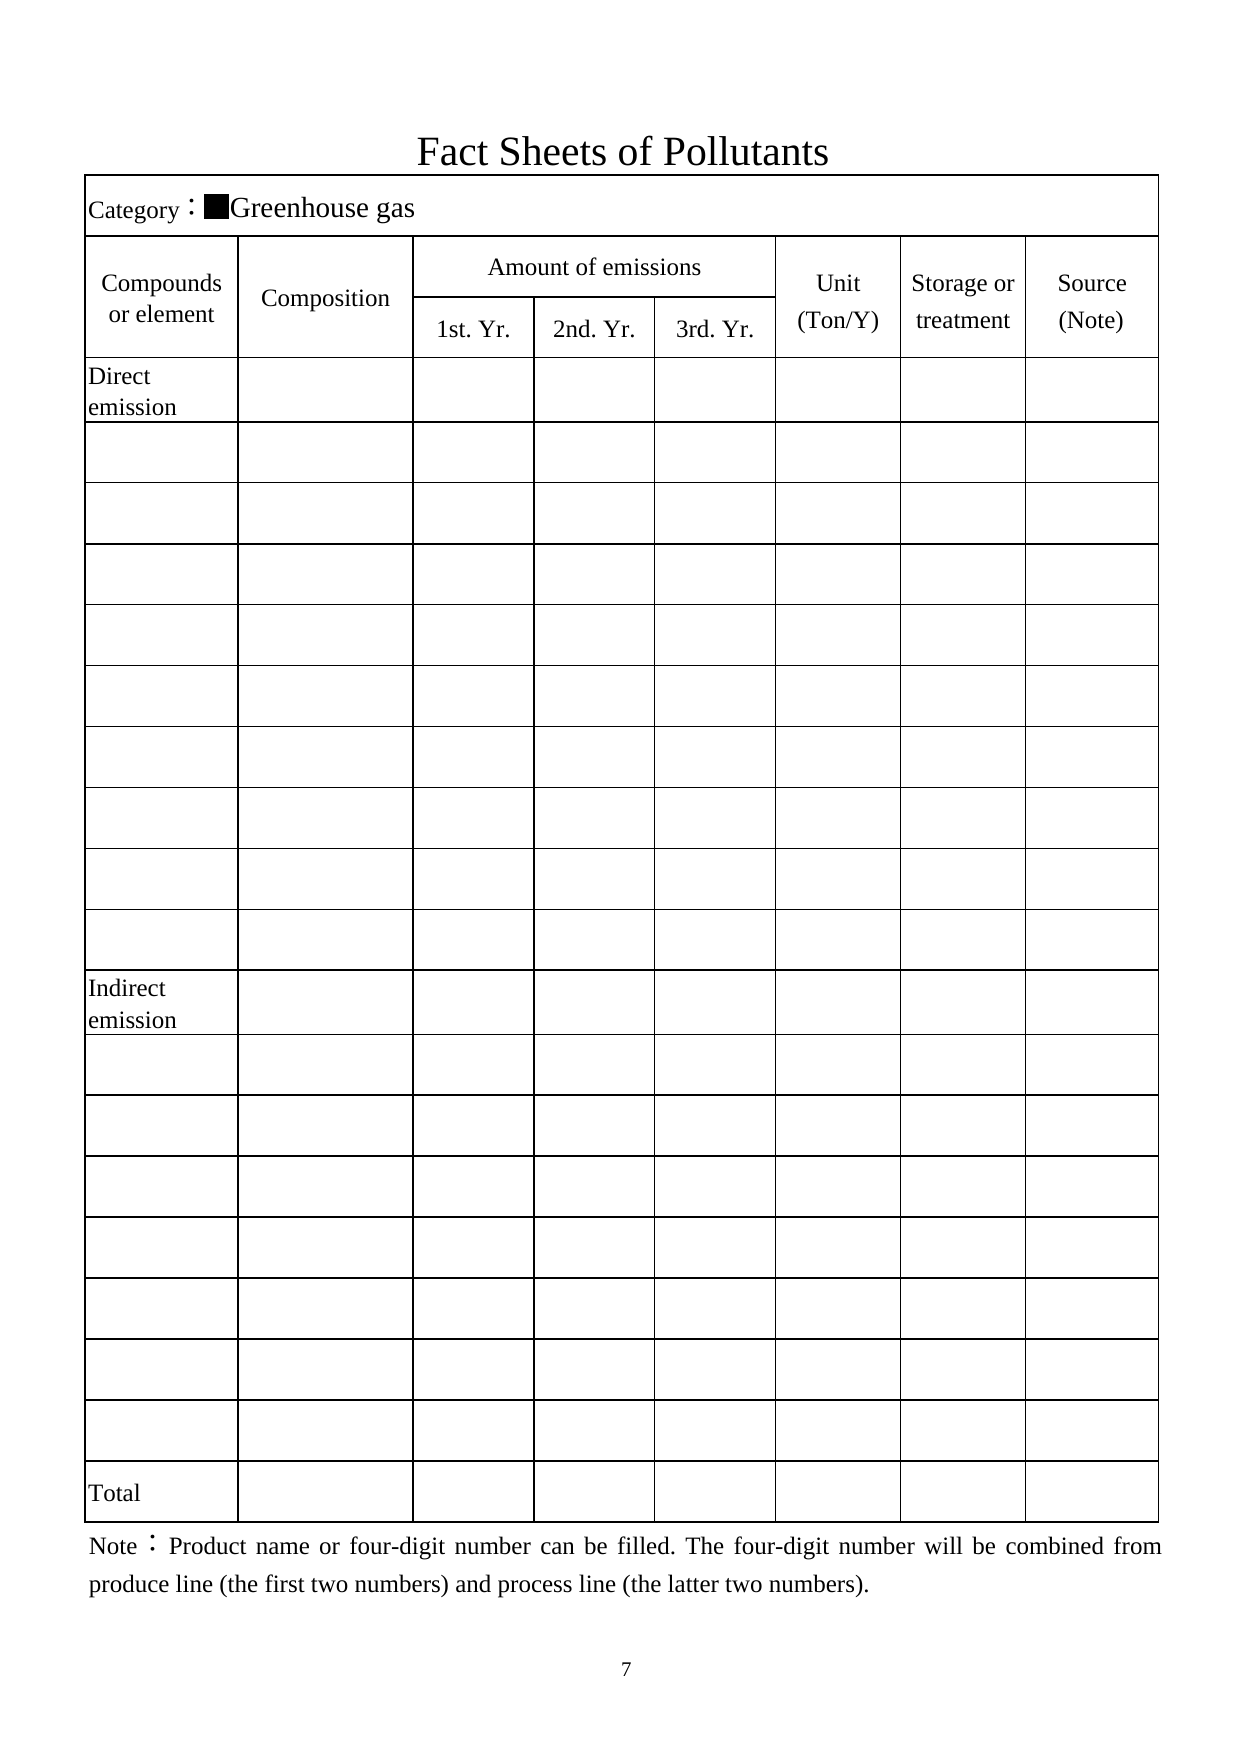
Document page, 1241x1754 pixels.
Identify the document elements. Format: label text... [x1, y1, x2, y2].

table_cell [239, 1401, 412, 1460]
table_cell [414, 545, 533, 604]
table_cell [901, 605, 1025, 665]
table_cell [535, 849, 654, 908]
table_cell [535, 1340, 654, 1399]
table_cell [86, 423, 237, 482]
table_cell [1026, 788, 1158, 847]
table_cell [655, 910, 775, 969]
table_cell [1026, 971, 1158, 1033]
table_cell Unit (Ton/Y) [776, 237, 900, 357]
table_cell [776, 971, 900, 1033]
table_cell [776, 545, 900, 604]
table_cell [414, 971, 533, 1033]
table_cell 2nd. Yr. [535, 298, 654, 357]
table_cell Compounds or element [86, 237, 237, 357]
table_cell [86, 727, 237, 787]
table_cell [901, 849, 1025, 908]
table_cell [901, 1218, 1025, 1277]
table_cell [901, 788, 1025, 847]
table_cell [86, 788, 237, 847]
table_cell [535, 1279, 654, 1338]
table_cell [901, 727, 1025, 787]
table_cell [655, 788, 775, 847]
table_cell [776, 788, 900, 847]
table_cell [901, 1157, 1025, 1216]
table_cell [535, 1462, 654, 1521]
table_cell [776, 849, 900, 908]
table_cell [535, 727, 654, 787]
table_cell [776, 358, 900, 421]
table_cell [414, 849, 533, 908]
table_cell [535, 666, 654, 726]
table_cell [1026, 545, 1158, 604]
text Note：Product name or four-digit number can be filled. The four-digit number will be combined from produce line (the first two numbers) and process line (the latter two numbers). [89, 1522, 1163, 1597]
table_cell [655, 1462, 775, 1521]
table_cell [86, 910, 237, 969]
table_cell Amount of emissions [414, 237, 775, 296]
table_cell [776, 1340, 900, 1399]
table_cell [239, 1279, 412, 1338]
table_cell [86, 1218, 237, 1277]
table_cell [414, 727, 533, 787]
text Fact Sheets of Pollutants [89, 126, 1163, 174]
table_cell [1026, 423, 1158, 482]
table_cell [239, 1340, 412, 1399]
table_cell [655, 1157, 775, 1216]
table_cell [535, 971, 654, 1033]
table_cell [776, 727, 900, 787]
table_cell [655, 849, 775, 908]
table_cell [776, 666, 900, 726]
table_cell [414, 1279, 533, 1338]
table_cell [239, 1218, 412, 1277]
table_cell [414, 358, 533, 421]
table_cell [239, 1035, 412, 1094]
table_cell [535, 1401, 654, 1460]
table_cell [535, 1096, 654, 1155]
table_cell [1026, 1157, 1158, 1216]
table_cell [86, 605, 237, 665]
table_cell [535, 788, 654, 847]
table_cell [414, 1157, 533, 1216]
table_cell [776, 1462, 900, 1521]
table_cell [239, 1096, 412, 1155]
table_cell [86, 1035, 237, 1094]
table_cell [901, 1401, 1025, 1460]
table_cell [239, 605, 412, 665]
table_cell [86, 1401, 237, 1460]
table_cell [535, 483, 654, 543]
table_cell [1026, 910, 1158, 969]
table_cell [901, 358, 1025, 421]
table_cell [86, 666, 237, 726]
table_header Category：█Greenhouse gas [86, 176, 1158, 235]
table_cell [1026, 1340, 1158, 1399]
table_cell [1026, 1096, 1158, 1155]
table_cell [414, 788, 533, 847]
table_cell [655, 971, 775, 1033]
table_cell [901, 910, 1025, 969]
table_cell [655, 358, 775, 421]
table_cell [655, 483, 775, 543]
table_cell [414, 666, 533, 726]
table_cell Total [86, 1462, 237, 1521]
table_cell Indirect emission [86, 971, 237, 1033]
table_cell [86, 545, 237, 604]
table_cell [535, 605, 654, 665]
table_cell [655, 1218, 775, 1277]
table_cell [239, 971, 412, 1033]
table_cell [239, 545, 412, 604]
table_cell [776, 605, 900, 665]
table_cell [239, 666, 412, 726]
table_cell [901, 1035, 1025, 1094]
table_cell Composition [239, 237, 412, 357]
table_cell [655, 666, 775, 726]
table_cell Storage or treatment [901, 237, 1025, 357]
table_cell [776, 1218, 900, 1277]
table_cell [239, 1157, 412, 1216]
table_cell [239, 1462, 412, 1521]
table_cell [655, 1279, 775, 1338]
table_cell [901, 971, 1025, 1033]
table_cell [901, 423, 1025, 482]
table_cell [1026, 1462, 1158, 1521]
table_cell [901, 545, 1025, 604]
table_cell [239, 788, 412, 847]
table_cell [1026, 1401, 1158, 1460]
table_cell [535, 1157, 654, 1216]
table_cell [655, 1035, 775, 1094]
table_cell [535, 358, 654, 421]
table_cell [414, 1401, 533, 1460]
table_cell [655, 727, 775, 787]
table_cell [86, 849, 237, 908]
table_cell [1026, 666, 1158, 726]
table_cell [776, 1401, 900, 1460]
table_cell Source (Note) [1026, 237, 1158, 357]
table_cell [1026, 1218, 1158, 1277]
table_cell [86, 1096, 237, 1155]
table_cell [776, 1035, 900, 1094]
table_cell [776, 483, 900, 543]
table_cell [86, 1340, 237, 1399]
table_cell [655, 1401, 775, 1460]
table_cell [655, 545, 775, 604]
table_cell [239, 910, 412, 969]
table_cell [535, 545, 654, 604]
table_cell [535, 1035, 654, 1094]
table_cell [239, 727, 412, 787]
table_cell [901, 666, 1025, 726]
table_cell [1026, 849, 1158, 908]
table_cell [1026, 483, 1158, 543]
table_cell [901, 483, 1025, 543]
table_cell [414, 483, 533, 543]
table_cell [776, 910, 900, 969]
table_cell [535, 1218, 654, 1277]
table_cell [655, 1096, 775, 1155]
table_cell [655, 1340, 775, 1399]
table_cell [1026, 1279, 1158, 1338]
table_cell [86, 1279, 237, 1338]
table_cell [901, 1096, 1025, 1155]
table_cell Direct emission [86, 358, 237, 421]
table_cell [414, 1035, 533, 1094]
table_cell [776, 1279, 900, 1338]
table_cell [1026, 358, 1158, 421]
table_cell [535, 423, 654, 482]
table_cell [86, 1157, 237, 1216]
table_cell [414, 1340, 533, 1399]
table_cell [655, 605, 775, 665]
table_cell [414, 1096, 533, 1155]
table_cell [776, 423, 900, 482]
table_cell [239, 423, 412, 482]
table_cell 3rd. Yr. [655, 298, 775, 357]
table_cell [414, 1218, 533, 1277]
table_cell [86, 483, 237, 543]
table_cell [776, 1157, 900, 1216]
table_cell [414, 910, 533, 969]
table_cell [901, 1340, 1025, 1399]
table_cell [901, 1279, 1025, 1338]
table_cell [1026, 1035, 1158, 1094]
table_cell [239, 358, 412, 421]
table_cell [239, 483, 412, 543]
table_cell [535, 910, 654, 969]
table_cell [414, 423, 533, 482]
table_cell [901, 1462, 1025, 1521]
table_cell [1026, 727, 1158, 787]
table_cell [414, 605, 533, 665]
table_cell [776, 1096, 900, 1155]
table_cell 1st. Yr. [414, 298, 533, 357]
table_cell [655, 423, 775, 482]
table_cell [1026, 605, 1158, 665]
table_cell [239, 849, 412, 908]
table_cell [414, 1462, 533, 1521]
